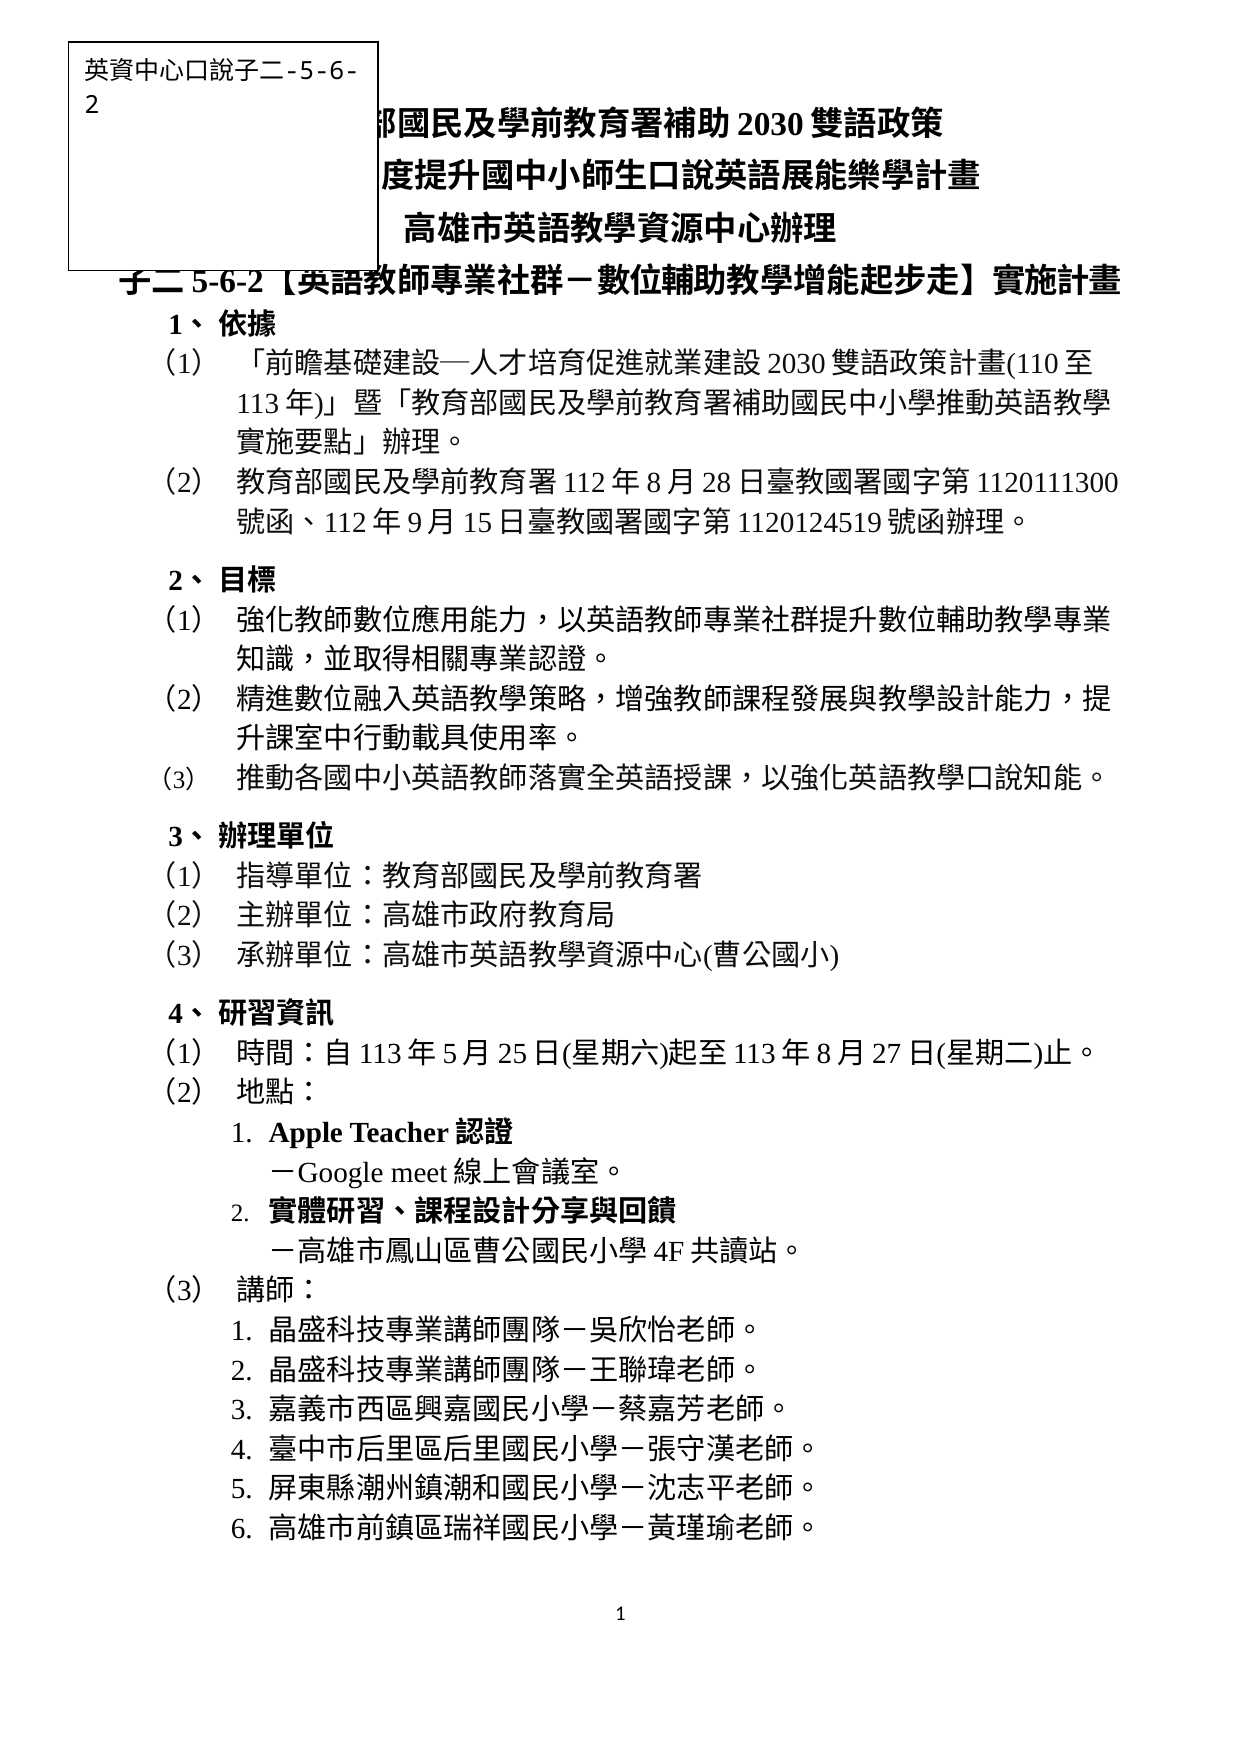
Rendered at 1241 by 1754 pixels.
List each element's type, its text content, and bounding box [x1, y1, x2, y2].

list 推動各國中小英語教師落實全英語授課，以強化英語教學口說知能。 [148, 757, 1122, 796]
list 地點： [148, 1071, 1122, 1111]
list 晶盛科技專業講師團隊－王聯瑋老師。 [231, 1348, 1122, 1388]
list 屏東縣潮州鎮潮和國民小學－沈志平老師。 [231, 1467, 1122, 1507]
text 英資中心口說子二-5-6-2 [84, 50, 362, 120]
list 嘉義市西區興嘉國民小學－蔡嘉芳老師。 [231, 1388, 1122, 1427]
list 目標 [168, 559, 1122, 598]
list 依據 [168, 302, 1122, 342]
list Apple Teacher認證 [231, 1111, 1122, 1150]
list 講師： [148, 1269, 1122, 1309]
text 教育部國民及學前教育署補助2030雙語政策 [379, 94, 1122, 146]
text 子二5-6-2【英語教師專業社群－數位輔助教學增能起步走】實施計畫 [118, 250, 1122, 302]
list 強化教師數位應用能力，以英語教師專業社群提升數位輔助教學專業知識，並取得相關專業認證。 [148, 598, 1122, 677]
list 精進數位融入英語教學策略，增強教師課程發展與教學設計能力，提升課室中行動載具使用率。 [148, 677, 1122, 757]
list 實體研習、課程設計分享與回饋 [231, 1190, 1122, 1229]
list 臺中市后里區后里國民小學－張守漢老師。 [231, 1427, 1122, 1467]
list 高雄市前鎮區瑞祥國民小學－黃瑾瑜老師。 [231, 1507, 1122, 1546]
list 承辦單位：高雄市英語教學資源中心(曹公國小) [148, 934, 1122, 973]
list 時間：自113年5月25日(星期六)起至113年8月27日(星期二)止。 [148, 1032, 1122, 1071]
text 高雄市英語教學資源中心辦理 [379, 198, 1122, 250]
list 「前瞻基礎建設─人才培育促進就業建設2030雙語政策計畫(110至113年)」暨「教育部國民及學前教育署補助國民中小學推動英語教學實施要點」辦理。 [148, 342, 1122, 461]
text －高雄市鳳山區曹公國民小學4F共讀站。 [268, 1229, 1122, 1269]
text －Google meet線上會議室。 [268, 1150, 1122, 1190]
text 112學年度提升國中小師生口說英語展能樂學計畫 [379, 146, 1122, 198]
text 教育部國民及學前教育署補助2030雙語政策 [69, 43, 377, 270]
list 指導單位：教育部國民及學前教育署 [148, 854, 1122, 894]
list 主辦單位：高雄市政府教育局 [148, 894, 1122, 934]
list 辦理單位 [168, 815, 1122, 854]
list 研習資訊 [168, 992, 1122, 1032]
list 教育部國民及學前教育署112年8月28日臺教國署國字第1120111300號函、112年9月15日臺教國署國字第1120124519號函辦理。 [148, 461, 1122, 540]
list 晶盛科技專業講師團隊－吳欣怡老師。 [231, 1309, 1122, 1348]
